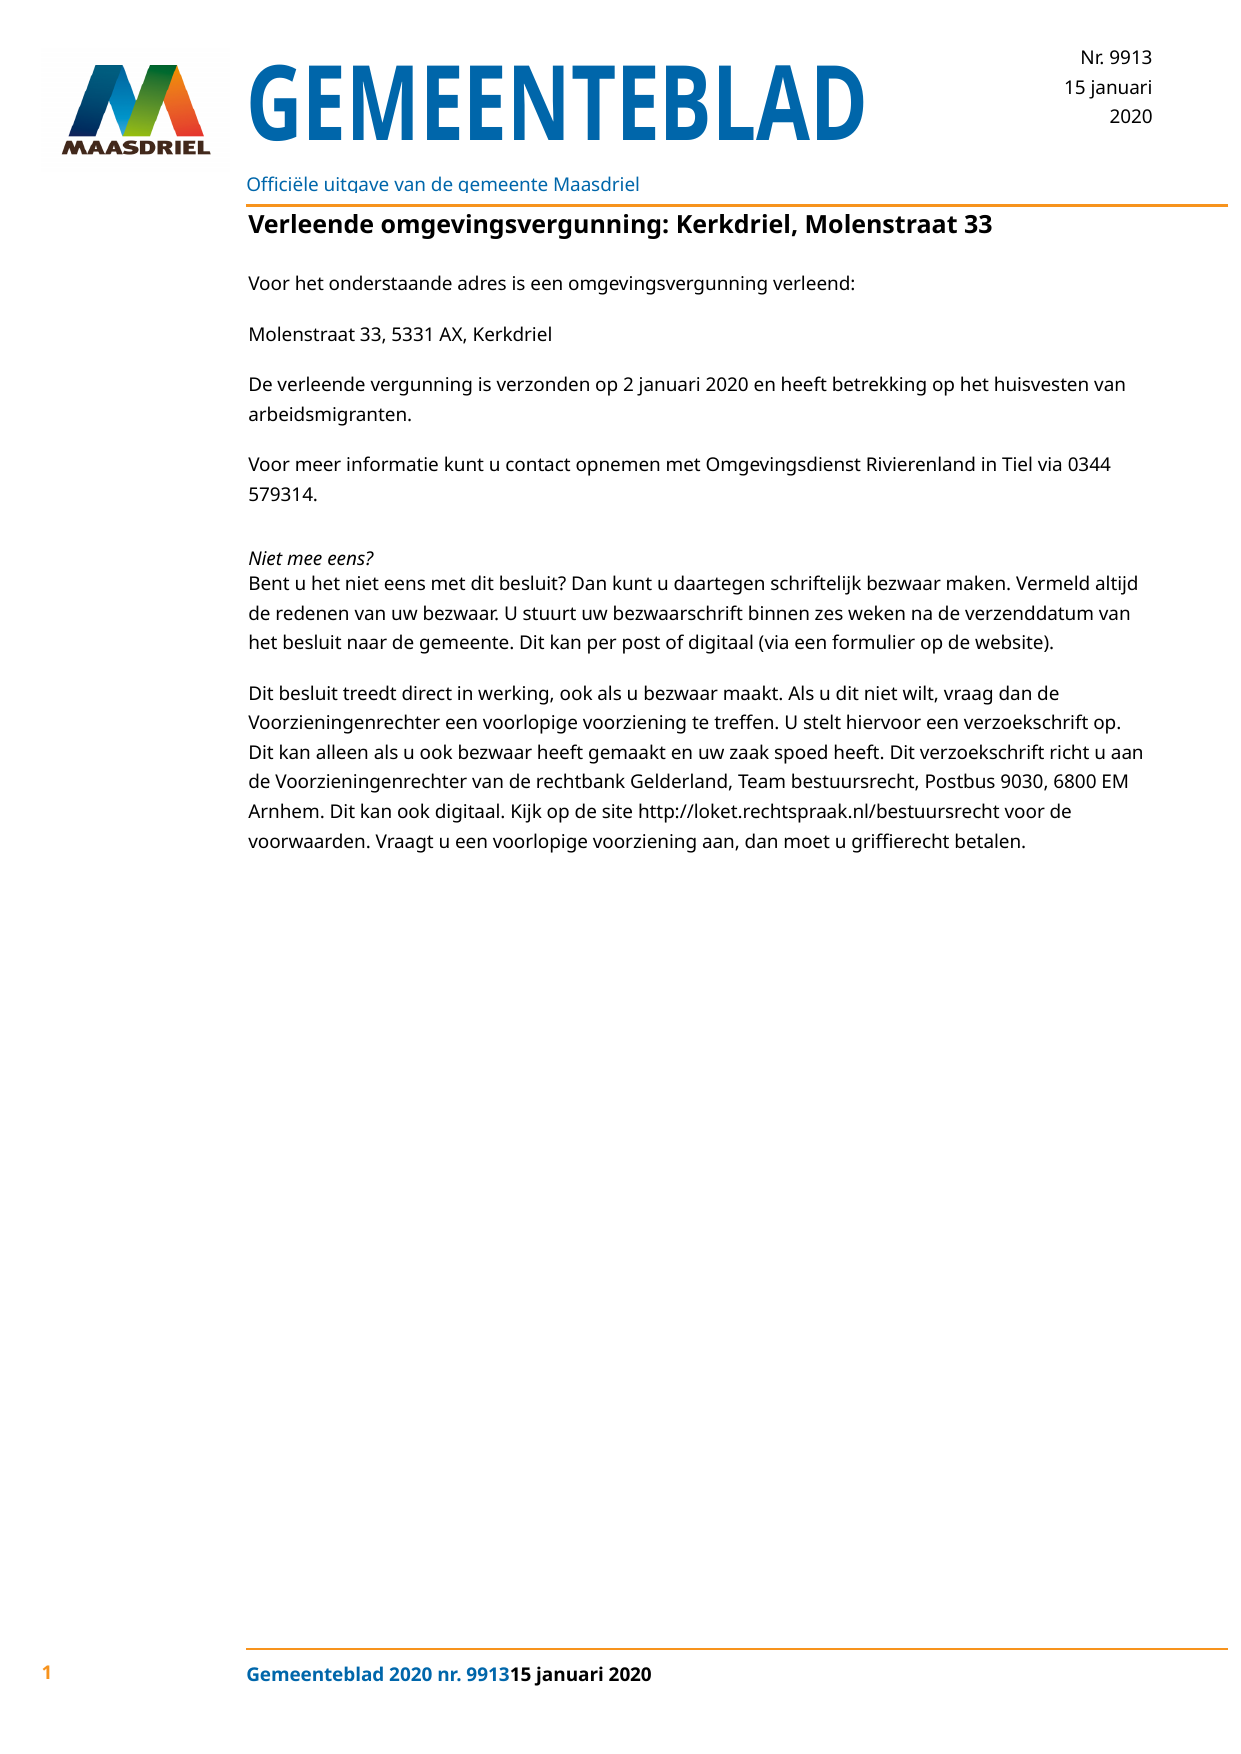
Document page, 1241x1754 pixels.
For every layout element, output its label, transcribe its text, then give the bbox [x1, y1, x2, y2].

text Voor het onderstaande adres is een omgevingsvergunning verleend: [248, 270, 1152, 296]
text Niet mee eens? [248, 545, 1152, 570]
text Voor meer informatie kunt u contact opnemen met Omgevingsdienst Rivierenland in Tiel via 0344 579314. [248, 451, 1152, 506]
text Bent u het niet eens met dit besluit? Dan kunt u daartegen schriftelijk bezwaar maken. Vermeld altijd de redenen van uw bezwaar. U stuurt uw bezwaarschrift binnen zes weken na de verzenddatum van het besluit naar de gemeente. Dit kan per post of digitaal (via een formulier op de website). [248, 570, 1152, 655]
text Verleende omgevingsvergunning: Kerkdriel, Molenstraat 33 [248, 207, 1152, 241]
picture [41, 47, 231, 172]
text Dit besluit treedt direct in werking, ook als u bezwaar maakt. Als u dit niet wilt, vraag dan de Voorzieningenrechter een voorlopige voorziening te treffen. U stelt hiervoor een verzoekschrift op. Dit kan alleen als u ook bezwaar heeft gemaakt en uw zaak spoed heeft. Dit verzoekschrift richt u aan de Voorzieningenrechter van de rechtbank Gelderland, Team bestuursrecht, Postbus 9030, 6800 EM Arnhem. Dit kan ook digitaal. Kijk op de site http://loket.rechtspraak.nl/bestuursrecht voor de voorwaarden. Vraagt u een voorlopige voorziening aan, dan moet u griffierecht betalen. [248, 680, 1152, 854]
text Molenstraat 33, 5331 AX, Kerkdriel [248, 321, 1152, 346]
text De verleende vergunning is verzonden op 2 januari 2020 en heeft betrekking op het huisvesten van arbeidsmigranten. [248, 371, 1152, 426]
